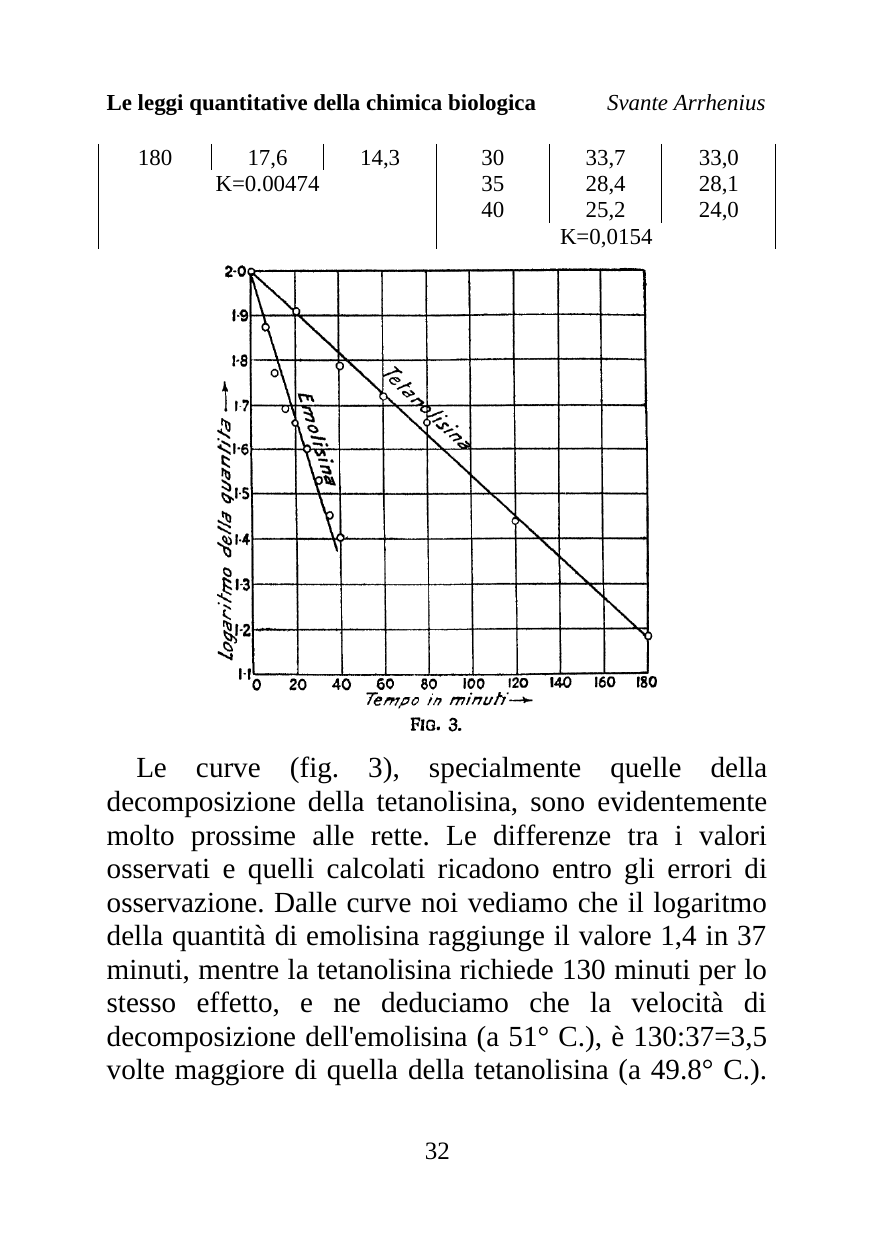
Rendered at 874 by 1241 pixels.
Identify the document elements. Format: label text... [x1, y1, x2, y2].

table_cell [99, 223, 211, 249]
table_cell [99, 196, 211, 223]
table_cell [324, 223, 436, 249]
table_cell 33,0 [662, 144, 775, 170]
table_cell 33,7 [550, 144, 661, 170]
table_cell K=0,0154 [437, 223, 775, 249]
table_cell 35 [437, 170, 549, 196]
table_cell 24,0 [662, 196, 775, 223]
table_cell 28,4 [550, 170, 661, 196]
table_cell [324, 196, 436, 223]
table_cell K=0.00474 [99, 170, 436, 196]
table_cell [211, 196, 324, 223]
table_cell [211, 223, 324, 249]
picture [209, 258, 665, 742]
table_cell 40 [437, 196, 549, 223]
table_cell 180 [99, 144, 211, 170]
table_cell 17,6 [212, 144, 323, 170]
table_cell 25,2 [550, 196, 661, 223]
table_cell 30 [437, 144, 549, 170]
text Le curve (fig. 3), specialmente quelle della decomposizione della tetanolisina, sono evidentemente molto prossime alle rette. Le differenze tra i valori osservati e quelli calcolati ricadono entro gli errori di osservazione. Dalle curve noi vediamo che il logaritmo della quantità di emolisina raggiunge il valore 1,4 in 37 minuti, mentre la tetanolisina richiede 130 minuti per lo stesso effetto, e ne deduciamo che la velocità di decomposizione dell'emolisina (a 51° C.), è 130:37=3,5 volte maggiore di quella della tetanolisina (a 49.8° C.). [106, 751, 768, 1086]
table_cell 28,1 [662, 170, 775, 196]
table_cell 14,3 [324, 144, 436, 170]
